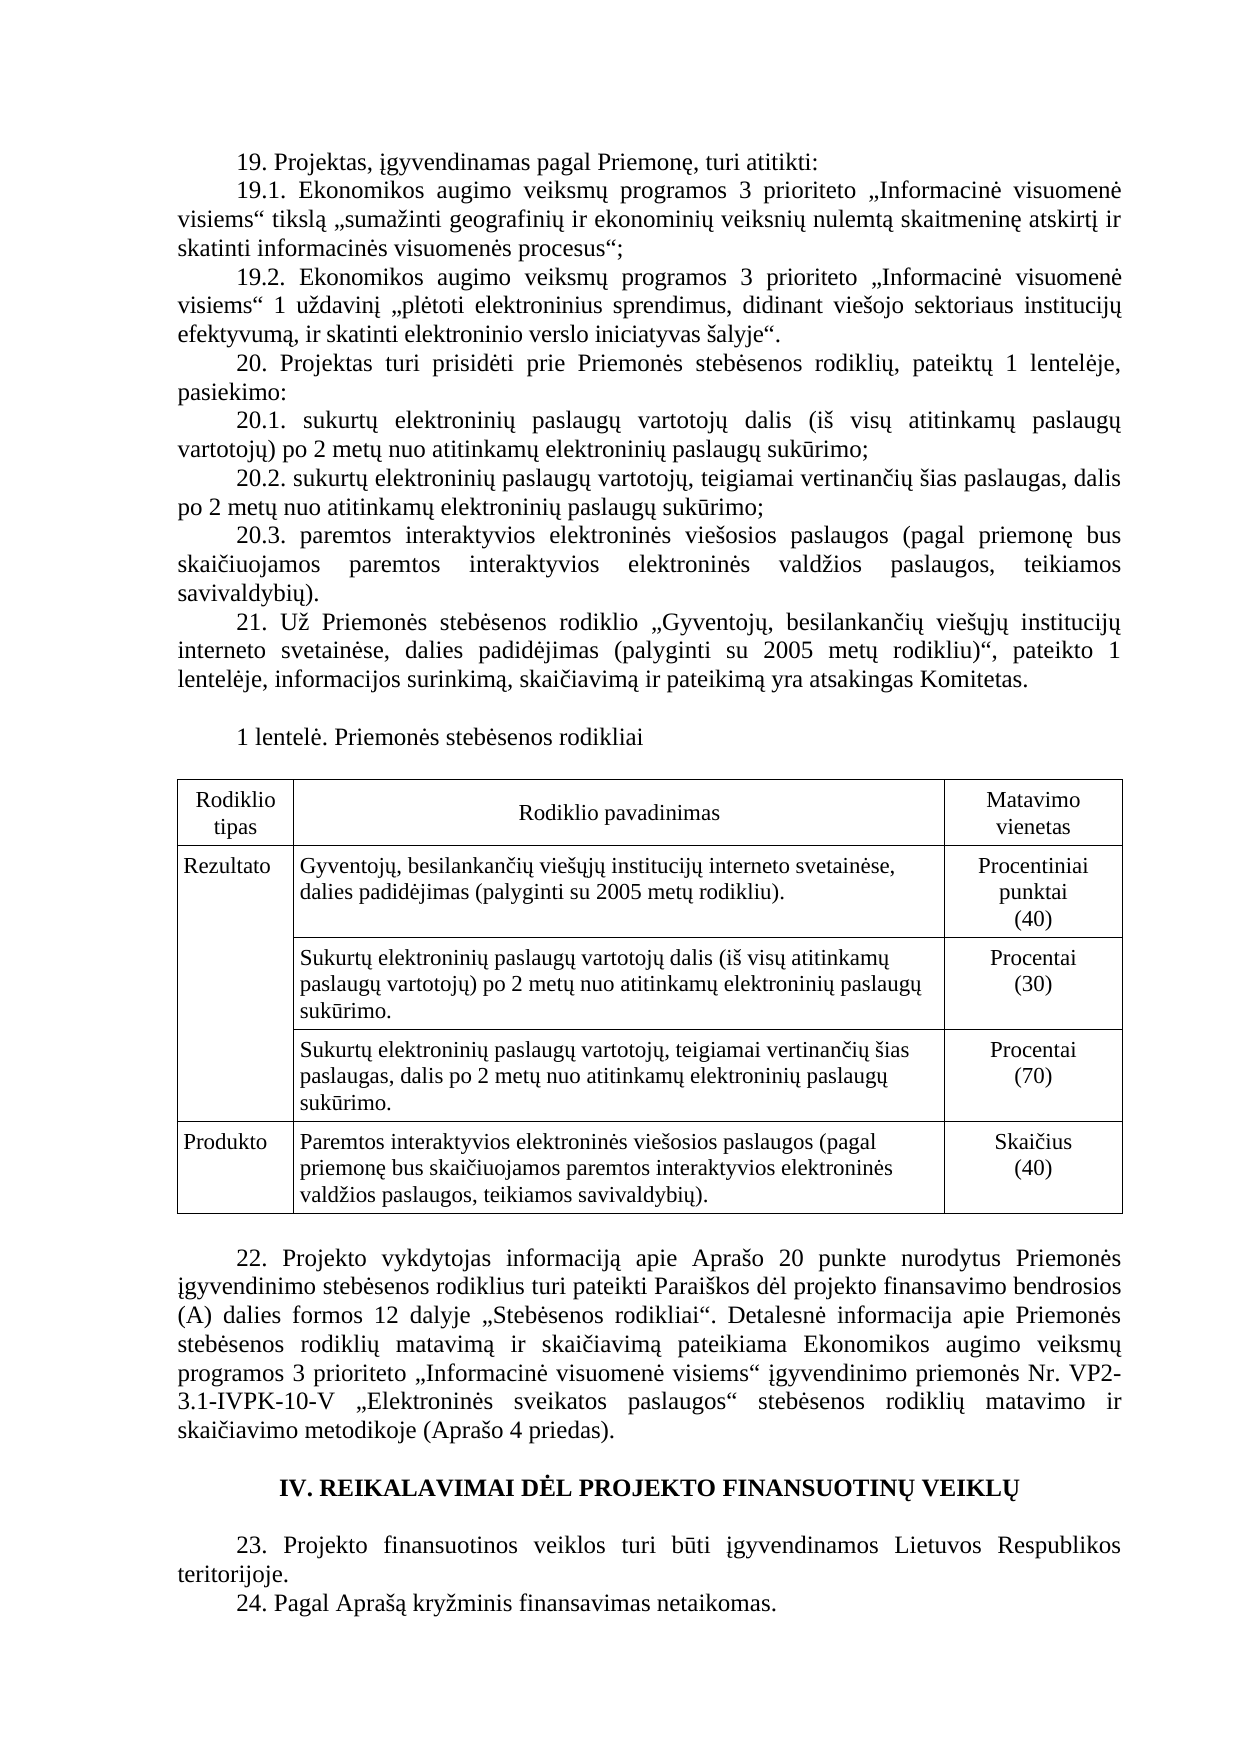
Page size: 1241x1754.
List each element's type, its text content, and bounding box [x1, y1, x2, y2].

table_cell Procentiniai punktai (40) [945, 846, 1122, 937]
text 19.1. Ekonomikos augimo veiksmų programos 3 prioriteto „Informacinė visuomenė visiems“ tikslą „sumažinti geografinių ir ekonominių veiksnių nulemtą skaitmeninę atskirtį ir skatinti informacinės visuomenės procesus“; [177, 176, 1122, 262]
text 21. Už Priemonės stebėsenos rodiklio „Gyventojų, besilankančių viešųjų institucijų interneto svetainėse, dalies padidėjimas (palyginti su 2005 metų rodikliu)“, pateikto 1 lentelėje, informacijos surinkimą, skaičiavimą ir pateikimą yra atsakingas Komitetas. [177, 607, 1122, 693]
text 20. Projektas turi prisidėti prie Priemonės stebėsenos rodiklių, pateiktų 1 lentelėje, pasiekimo: [177, 348, 1122, 406]
table_cell Gyventojų, besilankančių viešųjų institucijų interneto svetainėse, dalies padidėjimas (palyginti su 2005 metų rodikliu). [294, 846, 944, 937]
text 19.2. Ekonomikos augimo veiksmų programos 3 prioriteto „Informacinė visuomenė visiems“ 1 uždavinį „plėtoti elektroninius sprendimus, didinant viešojo sektoriaus institucijų efektyvumą, ir skatinti elektroninio verslo iniciatyvas šalyje“. [177, 262, 1122, 348]
table_header Rodiklio pavadinimas [294, 780, 944, 845]
table_cell Procentai (70) [945, 1030, 1122, 1121]
table_cell Rezultato [178, 846, 293, 1121]
text 22. Projekto vykdytojas informaciją apie Aprašo 20 punkte nurodytus Priemonės įgyvendinimo stebėsenos rodiklius turi pateikti Paraiškos dėl projekto finansavimo bendrosios (A) dalies formos 12 dalyje „Stebėsenos rodikliai“. Detalesnė informacija apie Priemonės stebėsenos rodiklių matavimą ir skaičiavimą pateikiama Ekonomikos augimo veiksmų programos 3 prioriteto „Informacinė visuomenė visiems“ įgyvendinimo priemonės Nr. VP2-3.1-IVPK-10-V „Elektroninės sveikatos paslaugos“ stebėsenos rodiklių matavimo ir skaičiavimo metodikoje (Aprašo 4 priedas). [177, 1243, 1122, 1444]
table_cell Sukurtų elektroninių paslaugų vartotojų dalis (iš visų atitinkamų paslaugų vartotojų) po 2 metų nuo atitinkamų elektroninių paslaugų sukūrimo. [294, 938, 944, 1029]
text 24. Pagal Aprašą kryžminis finansavimas netaikomas. [177, 1588, 1122, 1616]
text 1 lentelė. Priemonės stebėsenos rodikliai [177, 722, 1122, 751]
table_header Matavimo vienetas [945, 780, 1122, 845]
table_cell Sukurtų elektroninių paslaugų vartotojų, teigiamai vertinančių šias paslaugas, dalis po 2 metų nuo atitinkamų elektroninių paslaugų sukūrimo. [294, 1030, 944, 1121]
table_cell Paremtos interaktyvios elektroninės viešosios paslaugos (pagal priemonę bus skaičiuojamos paremtos interaktyvios elektroninės valdžios paslaugos, teikiamos savivaldybių). [294, 1122, 944, 1213]
text 20.1. sukurtų elektroninių paslaugų vartotojų dalis (iš visų atitinkamų paslaugų vartotojų) po 2 metų nuo atitinkamų elektroninių paslaugų sukūrimo; [177, 406, 1122, 463]
table_cell Produkto [178, 1122, 293, 1213]
text 23. Projekto finansuotinos veiklos turi būti įgyvendinamos Lietuvos Respublikos teritorijoje. [177, 1530, 1122, 1588]
text IV. REIKALAVIMAI DĖL PROJEKTO FINANSUOTINŲ VEIKLŲ [177, 1473, 1122, 1501]
text 20.3. paremtos interaktyvios elektroninės viešosios paslaugos (pagal priemonę bus skaičiuojamos paremtos interaktyvios elektroninės valdžios paslaugos, teikiamos savivaldybių). [177, 521, 1122, 607]
table_cell Procentai (30) [945, 938, 1122, 1029]
table_cell Skaičius (40) [945, 1122, 1122, 1213]
text 19. Projektas, įgyvendinamas pagal Priemonę, turi atitikti: [177, 147, 1122, 176]
table_header Rodiklio tipas [178, 780, 293, 845]
text 20.2. sukurtų elektroninių paslaugų vartotojų, teigiamai vertinančių šias paslaugas, dalis po 2 metų nuo atitinkamų elektroninių paslaugų sukūrimo; [177, 463, 1122, 521]
